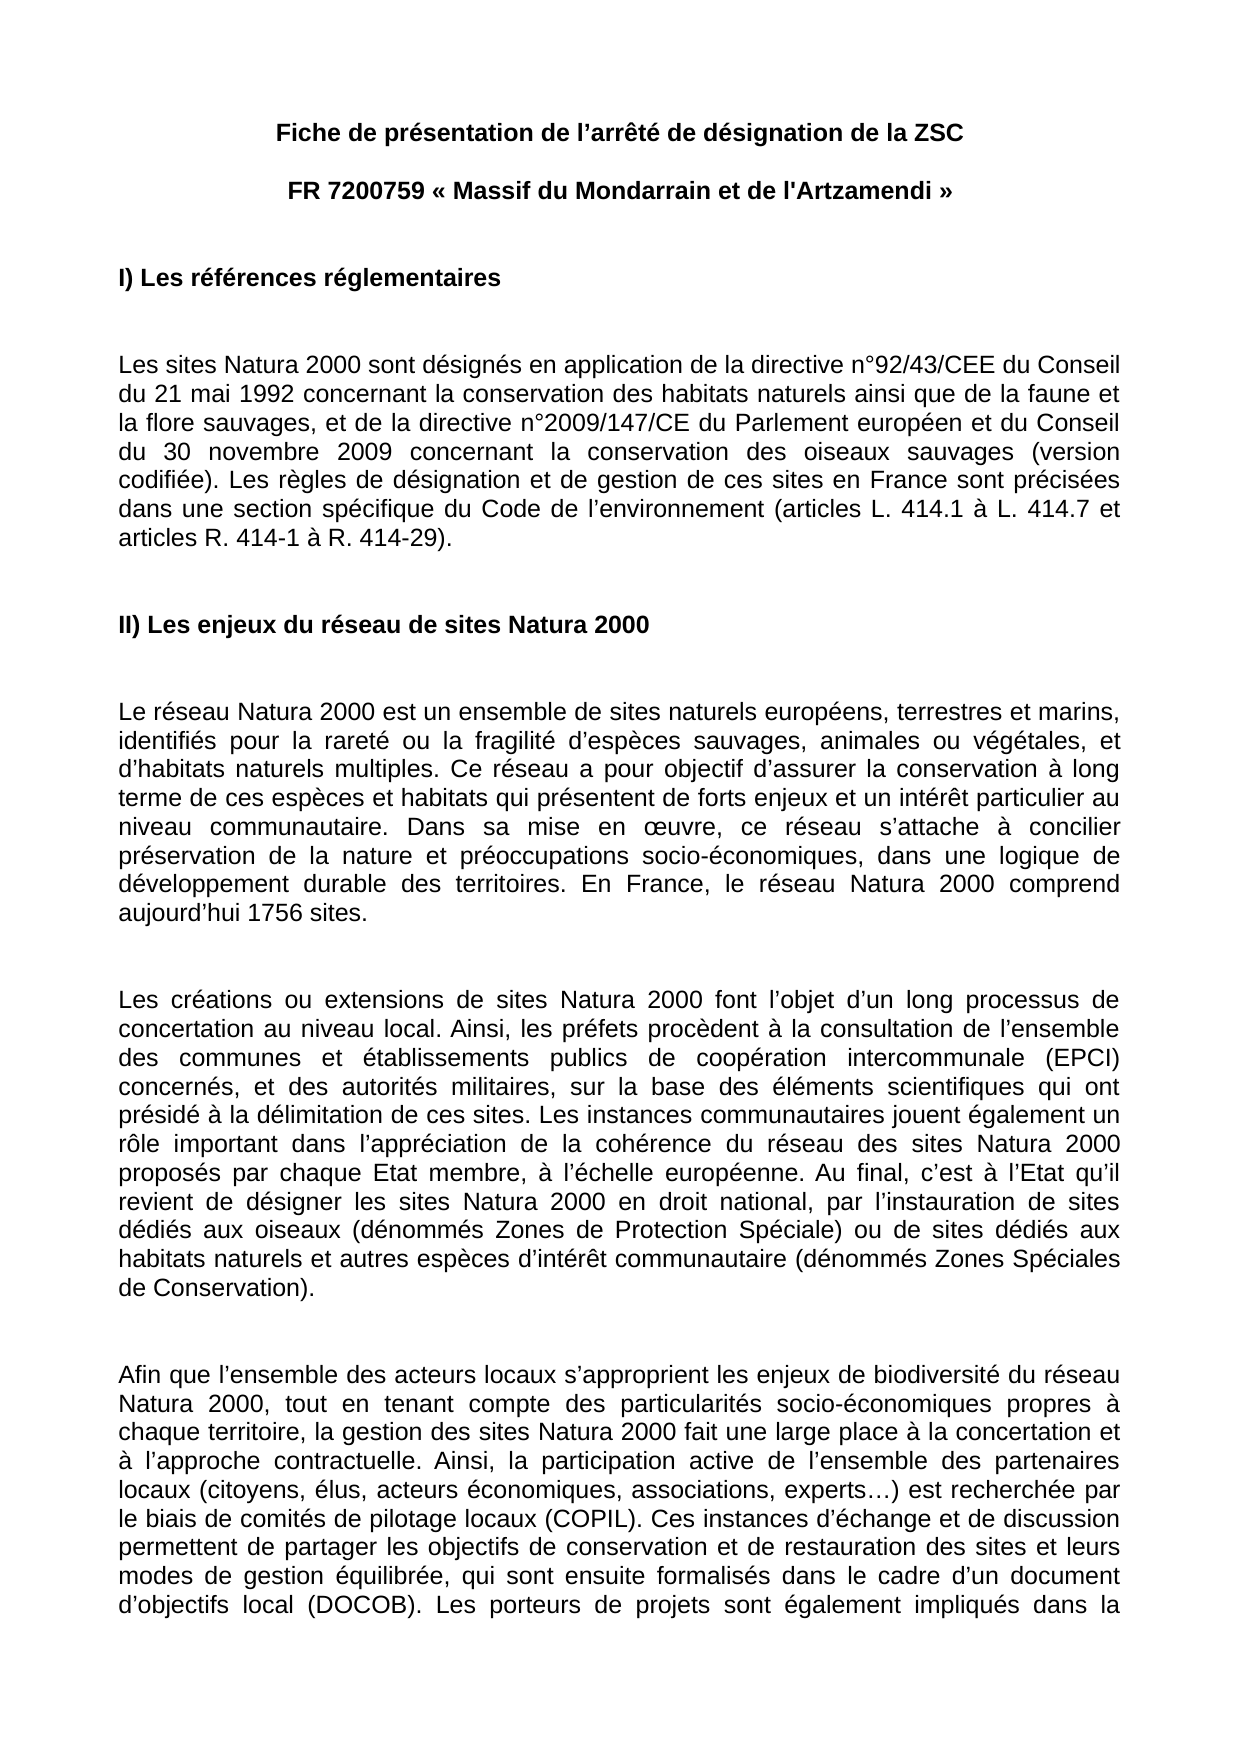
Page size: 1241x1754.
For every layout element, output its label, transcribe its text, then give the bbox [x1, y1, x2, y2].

text Les sites Natura 2000 sont désignés en application de la directive n°92/43/CEE du Conseil du 21 mai 1992 concernant la conservation des habitats naturels ainsi que de la faune et la flore sauvages, et de la directive n°2009/147/CE du Parlement européen et du Conseil du 30 novembre 2009 concernant la conservation des oiseaux sauvages (version codifiée). Les règles de désignation et de gestion de ces sites en France sont précisées dans une section spécifique du Code de l’environnement (articles L. 414.1 à L. 414.7 et articles R. 414-1 à R. 414-29). [118, 350, 1122, 551]
text II) Les enjeux du réseau de sites Natura 2000 [118, 610, 1122, 638]
text Afin que l’ensemble des acteurs locaux s’approprient les enjeux de biodiversité du réseau Natura 2000, tout en tenant compte des particularités socio-économiques propres à chaque territoire, la gestion des sites Natura 2000 fait une large place à la concertation et à l’approche contractuelle. Ainsi, la participation active de l’ensemble des partenaires locaux (citoyens, élus, acteurs économiques, associations, experts…) est recherchée par le biais de comités de pilotage locaux (COPIL). Ces instances d’échange et de discussion permettent de partager les objectifs de conservation et de restauration des sites et leurs modes de gestion équilibrée, qui sont ensuite formalisés dans le cadre d’un document d’objectifs local (DOCOB). Les porteurs de projets sont également impliqués dans la [118, 1360, 1122, 1618]
text FR 7200759 « Massif du Mondarrain et de l'Artzamendi » [118, 176, 1122, 205]
text Fiche de présentation de l’arrêté de désignation de la ZSC [118, 118, 1122, 147]
text Le réseau Natura 2000 est un ensemble de sites naturels européens, terrestres et marins, identifiés pour la rareté ou la fragilité d’espèces sauvages, animales ou végétales, et d’habitats naturels multiples. Ce réseau a pour objectif d’assurer la conservation à long terme de ces espèces et habitats qui présentent de forts enjeux et un intérêt particulier au niveau communautaire. Dans sa mise en œuvre, ce réseau s’attache à concilier préservation de la nature et préoccupations socio-économiques, dans une logique de développement durable des territoires. En France, le réseau Natura 2000 comprend aujourd’hui 1756 sites. [118, 697, 1122, 927]
text Les créations ou extensions de sites Natura 2000 font l’objet d’un long processus de concertation au niveau local. Ainsi, les préfets procèdent à la consultation de l’ensemble des communes et établissements publics de coopération intercommunale (EPCI) concernés, et des autorités militaires, sur la base des éléments scientifiques qui ont présidé à la délimitation de ces sites. Les instances communautaires jouent également un rôle important dans l’appréciation de la cohérence du réseau des sites Natura 2000 proposés par chaque Etat membre, à l’échelle européenne. Au final, c’est à l’Etat qu’il revient de désigner les sites Natura 2000 en droit national, par l’instauration de sites dédiés aux oiseaux (dénommés Zones de Protection Spéciale) ou de sites dédiés aux habitats naturels et autres espèces d’intérêt communautaire (dénommés Zones Spéciales de Conservation). [118, 985, 1122, 1301]
text I) Les références réglementaires [118, 263, 1122, 292]
